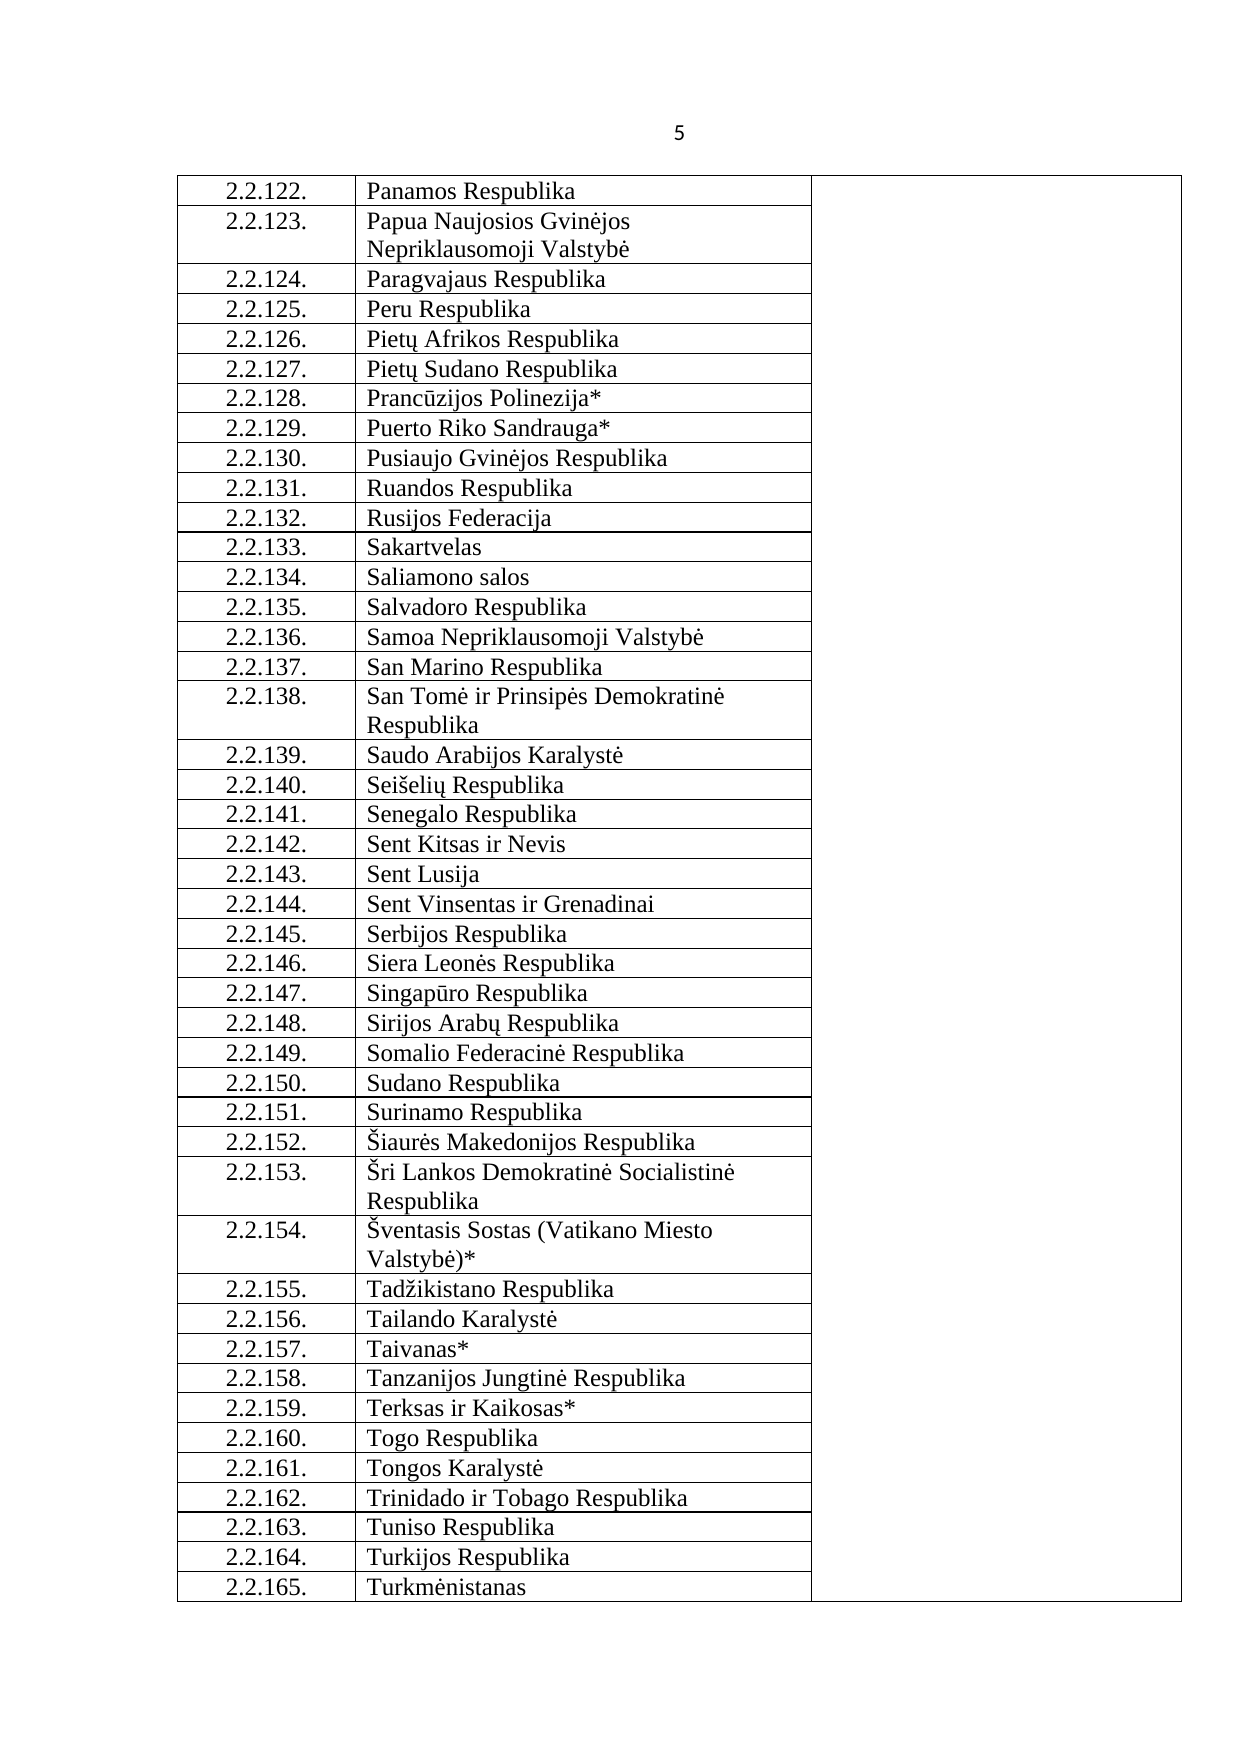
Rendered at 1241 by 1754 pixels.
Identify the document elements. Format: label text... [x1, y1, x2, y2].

table_cell Puerto Riko Sandrauga* [356, 413, 811, 442]
table_cell Siera Leonės Respublika [356, 949, 811, 977]
table_cell 2.2.154. [178, 1216, 355, 1273]
table_cell 2.2.165. [178, 1572, 355, 1601]
table_cell San Marino Respublika [356, 652, 811, 680]
table_cell Trinidado ir Tobago Respublika [356, 1483, 811, 1511]
table_cell Tanzanijos Jungtinė Respublika [356, 1364, 811, 1392]
table_cell Prancūzijos Polinezija* [356, 384, 811, 412]
table_cell 2.2.139. [178, 740, 355, 769]
table_cell 2.2.148. [178, 1008, 355, 1037]
table_cell Samoa Nepriklausomoji Valstybė [356, 622, 811, 651]
table_cell Papua Naujosios Gvinėjos Nepriklausomoji Valstybė [356, 206, 811, 263]
table_cell 2.2.135. [178, 592, 355, 621]
table_cell 2.2.123. [178, 206, 355, 263]
table_cell 2.2.156. [178, 1304, 355, 1333]
table_cell Tadžikistano Respublika [356, 1274, 811, 1303]
table_cell Surinamo Respublika [356, 1098, 811, 1126]
table_cell Taivanas* [356, 1334, 811, 1362]
table_cell 2.2.125. [178, 294, 355, 323]
table_cell 2.2.137. [178, 652, 355, 680]
table_cell Sakartvelas [356, 533, 811, 561]
table_cell 2.2.122. [178, 176, 355, 205]
table_cell 2.2.129. [178, 413, 355, 442]
table_cell 2.2.161. [178, 1453, 355, 1482]
table_cell 2.2.127. [178, 354, 355, 382]
table_cell Salvadoro Respublika [356, 592, 811, 621]
table_cell [812, 176, 1181, 1601]
table_cell 2.2.163. [178, 1513, 355, 1541]
table_cell Pusiaujo Gvinėjos Respublika [356, 443, 811, 472]
table_cell Sent Lusija [356, 859, 811, 888]
table_cell Pietų Afrikos Respublika [356, 324, 811, 353]
table_cell Somalio Federacinė Respublika [356, 1038, 811, 1067]
table_cell 2.2.145. [178, 919, 355, 947]
table_cell Sent Kitsas ir Nevis [356, 829, 811, 858]
table_cell Šiaurės Makedonijos Respublika [356, 1127, 811, 1156]
table_cell 2.2.124. [178, 264, 355, 293]
table_cell Serbijos Respublika [356, 919, 811, 947]
table_cell 2.2.149. [178, 1038, 355, 1067]
table_cell 2.2.162. [178, 1483, 355, 1511]
table_cell Tailando Karalystė [356, 1304, 811, 1333]
table_cell 2.2.128. [178, 384, 355, 412]
table_cell 2.2.153. [178, 1157, 355, 1214]
table_cell Šventasis Sostas (Vatikano Miesto Valstybė)* [356, 1216, 811, 1273]
table_cell Togo Respublika [356, 1423, 811, 1452]
table_cell Terksas ir Kaikosas* [356, 1393, 811, 1422]
table_cell 2.2.164. [178, 1542, 355, 1571]
table_cell 2.2.151. [178, 1098, 355, 1126]
table_cell 2.2.126. [178, 324, 355, 353]
table_cell Senegalo Respublika [356, 800, 811, 828]
table_cell 2.2.143. [178, 859, 355, 888]
table_cell 2.2.136. [178, 622, 355, 651]
table_cell 2.2.157. [178, 1334, 355, 1362]
table_cell 2.2.144. [178, 889, 355, 918]
table_cell 2.2.159. [178, 1393, 355, 1422]
table_cell Paragvajaus Respublika [356, 264, 811, 293]
table_cell Sirijos Arabų Respublika [356, 1008, 811, 1037]
table_cell Tongos Karalystė [356, 1453, 811, 1482]
table_cell San Tomė ir Prinsipės Demokratinė Respublika [356, 681, 811, 739]
table_cell Panamos Respublika [356, 176, 811, 205]
table_cell Sent Vinsentas ir Grenadinai [356, 889, 811, 918]
table_cell Turkijos Respublika [356, 1542, 811, 1571]
table_cell 2.2.150. [178, 1068, 355, 1096]
table_cell 2.2.147. [178, 978, 355, 1007]
table_cell Singapūro Respublika [356, 978, 811, 1007]
table_cell Rusijos Federacija [356, 503, 811, 531]
table_cell Peru Respublika [356, 294, 811, 323]
table_cell 2.2.146. [178, 949, 355, 977]
table_cell Saudo Arabijos Karalystė [356, 740, 811, 769]
table_cell Sudano Respublika [356, 1068, 811, 1096]
table_cell Pietų Sudano Respublika [356, 354, 811, 382]
table_cell 2.2.152. [178, 1127, 355, 1156]
table_cell Ruandos Respublika [356, 473, 811, 502]
table_cell 2.2.131. [178, 473, 355, 502]
table_cell 2.2.133. [178, 533, 355, 561]
table_cell 2.2.160. [178, 1423, 355, 1452]
table_cell 2.2.138. [178, 681, 355, 739]
table_cell 2.2.140. [178, 770, 355, 798]
table_cell 2.2.141. [178, 800, 355, 828]
table_cell 2.2.132. [178, 503, 355, 531]
table_cell 2.2.155. [178, 1274, 355, 1303]
table_cell Saliamono salos [356, 562, 811, 591]
table_cell Turkmėnistanas [356, 1572, 811, 1601]
table_cell Tuniso Respublika [356, 1513, 811, 1541]
table_cell 2.2.130. [178, 443, 355, 472]
table_cell 2.2.134. [178, 562, 355, 591]
table_cell Seišelių Respublika [356, 770, 811, 798]
table_cell Šri Lankos Demokratinė Socialistinė Respublika [356, 1157, 811, 1214]
table_cell 2.2.158. [178, 1364, 355, 1392]
table_cell 2.2.142. [178, 829, 355, 858]
